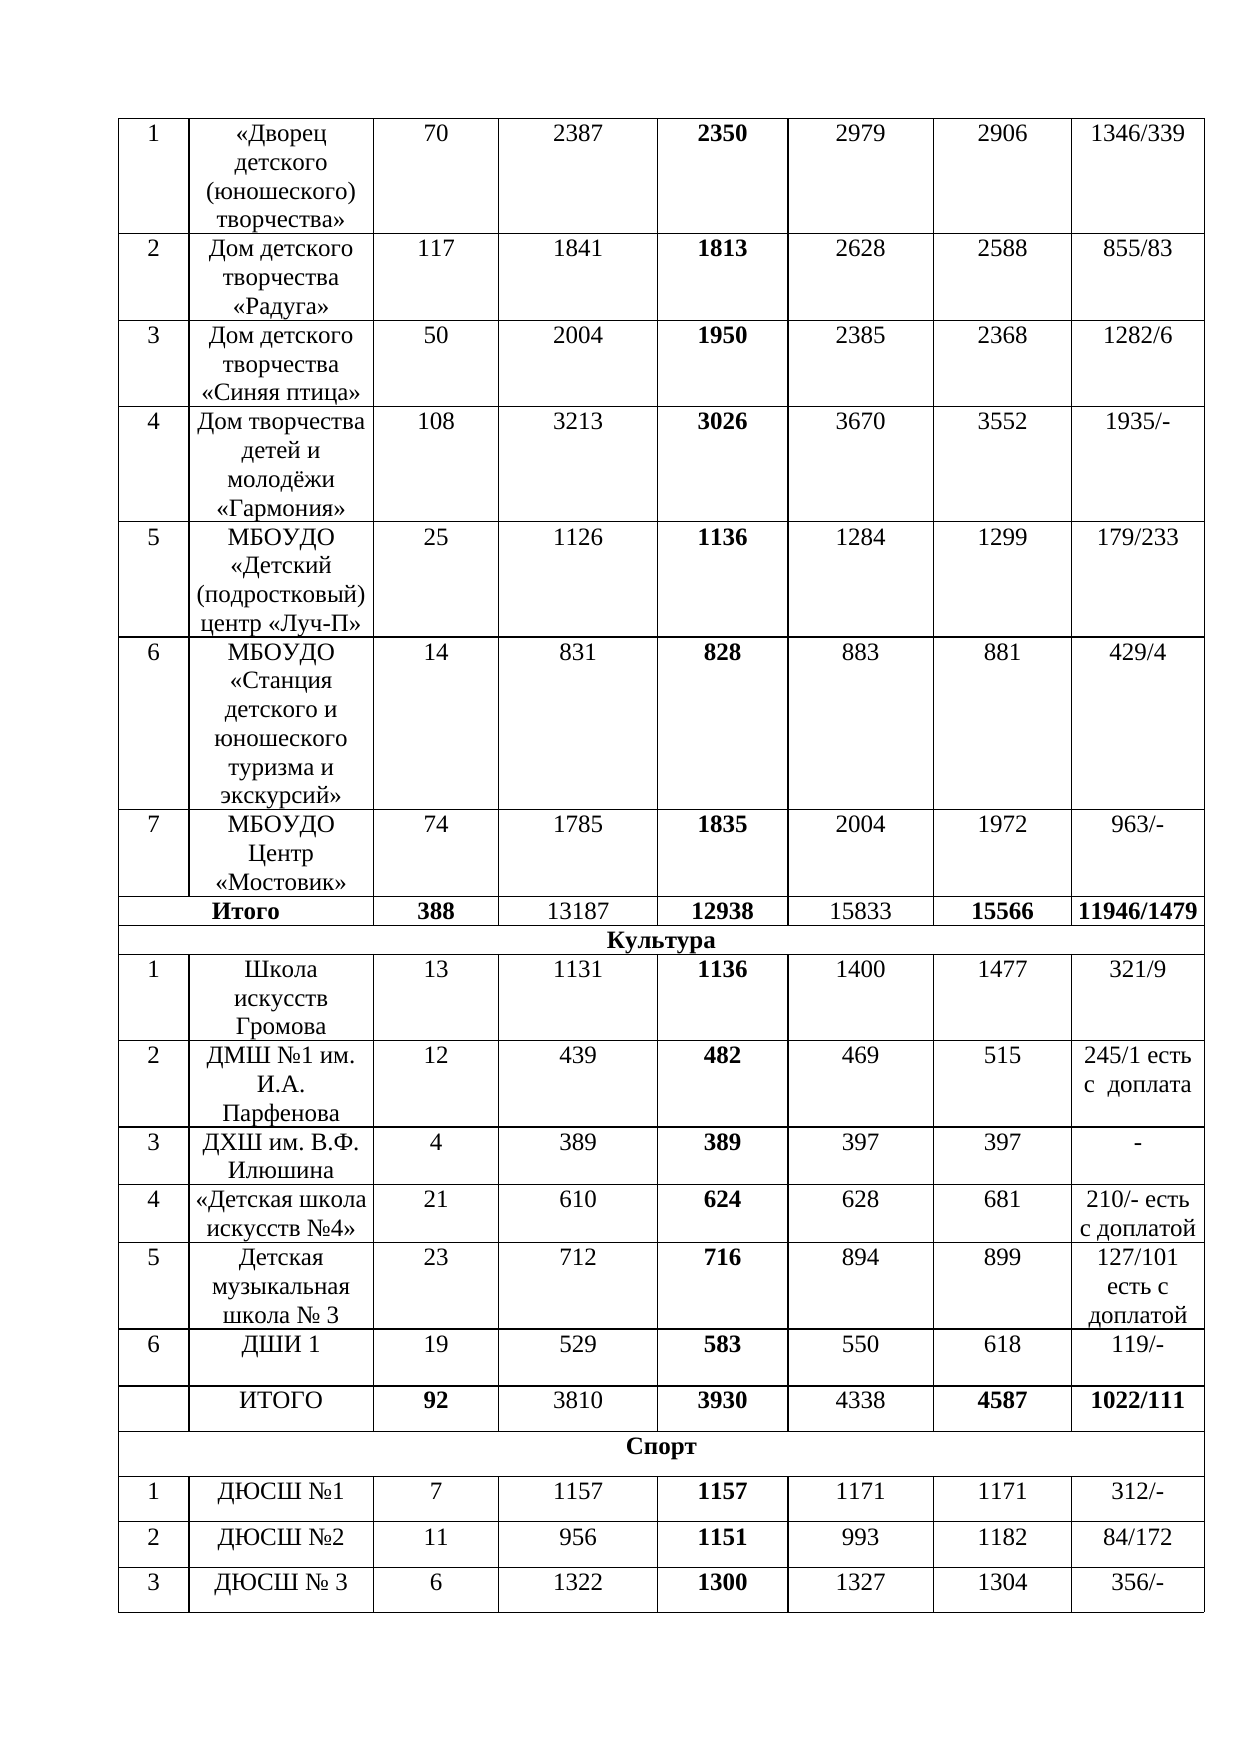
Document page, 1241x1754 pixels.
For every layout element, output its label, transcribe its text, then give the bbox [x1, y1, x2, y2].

table_cell 1835 [658, 810, 787, 896]
table_cell 1182 [934, 1522, 1071, 1567]
table_cell 388 [374, 897, 498, 925]
table_cell 1972 [934, 810, 1071, 896]
table_cell 6 [119, 638, 188, 809]
table_cell 2387 [499, 119, 657, 233]
table_cell 899 [934, 1243, 1071, 1328]
table_cell 1157 [658, 1477, 787, 1521]
table_cell «Дворец детского (юношеского) творчества» [190, 119, 373, 233]
table_cell 2628 [789, 234, 933, 320]
table_cell 92 [374, 1387, 498, 1431]
table_cell 2385 [789, 321, 933, 406]
table_cell 312/- [1072, 1477, 1204, 1521]
table_cell 1299 [934, 522, 1071, 636]
table_cell 712 [499, 1243, 657, 1328]
table_cell 469 [789, 1041, 933, 1126]
table_cell 5 [119, 1243, 188, 1328]
table_cell 3 [119, 1568, 188, 1612]
table_cell 1950 [658, 321, 787, 406]
table_cell 1131 [499, 955, 657, 1040]
table_cell 3670 [789, 407, 933, 521]
table_cell 828 [658, 638, 787, 809]
table_cell 356/- [1072, 1568, 1204, 1612]
table_cell 1171 [934, 1477, 1071, 1521]
table_cell 210/- есть с доплатой [1072, 1185, 1204, 1242]
table_cell ДХШ им. В.Ф. Илюшина [190, 1128, 373, 1184]
table_cell 70 [374, 119, 498, 233]
table_cell Детская музыкальная школа № 3 [190, 1243, 373, 1328]
table_cell 628 [789, 1185, 933, 1242]
table_cell 1 [119, 955, 188, 1040]
table_cell 397 [934, 1128, 1071, 1184]
table_cell 2 [119, 1522, 188, 1567]
table_cell 389 [499, 1128, 657, 1184]
table_cell 12938 [658, 897, 787, 925]
table_cell Спорт [119, 1432, 1204, 1476]
table_cell 5 [119, 522, 188, 636]
table_cell 11 [374, 1522, 498, 1567]
table_cell 1346/339 [1072, 119, 1204, 233]
table_cell 624 [658, 1185, 787, 1242]
table_cell 179/233 [1072, 522, 1204, 636]
table_cell ИТОГО [190, 1387, 373, 1431]
table_cell 4 [374, 1128, 498, 1184]
table_cell 7 [374, 1477, 498, 1521]
table_cell 4 [119, 1185, 188, 1242]
table_cell 3 [119, 1128, 188, 1184]
table_cell 2368 [934, 321, 1071, 406]
table_cell 610 [499, 1185, 657, 1242]
table_cell 15566 [934, 897, 1071, 925]
table_cell 716 [658, 1243, 787, 1328]
table_cell Дом детского творчества «Радуга» [190, 234, 373, 320]
table_cell 21 [374, 1185, 498, 1242]
table_cell 1813 [658, 234, 787, 320]
table_cell 321/9 [1072, 955, 1204, 1040]
table_cell Культура [119, 926, 1204, 954]
table_cell 108 [374, 407, 498, 521]
table_cell 855/83 [1072, 234, 1204, 320]
table_cell ДЮСШ №1 [190, 1477, 373, 1521]
table_cell 13 [374, 955, 498, 1040]
table_cell 1022/111 [1072, 1387, 1204, 1431]
table_cell Дом детского творчества «Синяя птица» [190, 321, 373, 406]
table_cell 14 [374, 638, 498, 809]
table_cell 74 [374, 810, 498, 896]
table_cell 3213 [499, 407, 657, 521]
table_cell 1935/- [1072, 407, 1204, 521]
table_cell 245/1 есть с доплата [1072, 1041, 1204, 1126]
table_cell 15833 [789, 897, 933, 925]
table_cell 117 [374, 234, 498, 320]
table_cell 583 [658, 1330, 787, 1385]
table_cell 3552 [934, 407, 1071, 521]
table_cell 2 [119, 234, 188, 320]
table_cell ДЮСШ № 3 [190, 1568, 373, 1612]
table_cell 2 [119, 1041, 188, 1126]
table_cell 1785 [499, 810, 657, 896]
table_cell 1126 [499, 522, 657, 636]
table_cell 1300 [658, 1568, 787, 1612]
table_cell [119, 1387, 188, 1431]
table_cell 1284 [789, 522, 933, 636]
table_cell 482 [658, 1041, 787, 1126]
table_cell 3 [119, 321, 188, 406]
table_cell 25 [374, 522, 498, 636]
table_cell 3026 [658, 407, 787, 521]
table_cell Итого [119, 897, 373, 925]
table_cell 84/172 [1072, 1522, 1204, 1567]
table_cell 618 [934, 1330, 1071, 1385]
table_cell 1151 [658, 1522, 787, 1567]
table_cell 429/4 [1072, 638, 1204, 809]
table_cell 119/- [1072, 1330, 1204, 1385]
table_cell Дом творчества детей и молодёжи «Гармония» [190, 407, 373, 521]
table_cell 894 [789, 1243, 933, 1328]
table_cell ДЮСШ №2 [190, 1522, 373, 1567]
table_cell 2004 [789, 810, 933, 896]
table_cell 963/- [1072, 810, 1204, 896]
table_cell - [1072, 1128, 1204, 1184]
table_cell 956 [499, 1522, 657, 1567]
table_cell МБОУДО «Станция детского и юношеского туризма и экскурсий» [190, 638, 373, 809]
table_cell ДШИ 1 [190, 1330, 373, 1385]
table_cell 881 [934, 638, 1071, 809]
table_cell 7 [119, 810, 188, 896]
table_cell 12 [374, 1041, 498, 1126]
table_cell 2979 [789, 119, 933, 233]
table_cell 681 [934, 1185, 1071, 1242]
table_cell 883 [789, 638, 933, 809]
table_cell 13187 [499, 897, 657, 925]
table_cell 2906 [934, 119, 1071, 233]
table_cell 439 [499, 1041, 657, 1126]
table_cell «Детская школа искусств №4» [190, 1185, 373, 1242]
table_cell 1157 [499, 1477, 657, 1521]
table_cell 389 [658, 1128, 787, 1184]
table_cell МБОУДО «Детский (подростковый) центр «Луч-П» [190, 522, 373, 636]
table_cell 6 [119, 1330, 188, 1385]
table_cell 3930 [658, 1387, 787, 1431]
table_cell 1 [119, 1477, 188, 1521]
table_cell 1841 [499, 234, 657, 320]
table_cell 1282/6 [1072, 321, 1204, 406]
table_cell МБОУДО Центр «Мостовик» [190, 810, 373, 896]
table_cell 529 [499, 1330, 657, 1385]
table_cell 550 [789, 1330, 933, 1385]
table_cell 515 [934, 1041, 1071, 1126]
table_cell 23 [374, 1243, 498, 1328]
table_cell 19 [374, 1330, 498, 1385]
table_cell 1136 [658, 955, 787, 1040]
table_cell 1322 [499, 1568, 657, 1612]
table_cell 1171 [789, 1477, 933, 1521]
table_cell 11946/1479 [1072, 897, 1204, 925]
table_cell 1400 [789, 955, 933, 1040]
table_cell 4 [119, 407, 188, 521]
table_cell 4587 [934, 1387, 1071, 1431]
table_cell 2350 [658, 119, 787, 233]
table_cell 397 [789, 1128, 933, 1184]
table_cell 1327 [789, 1568, 933, 1612]
table_cell 1136 [658, 522, 787, 636]
table_cell 831 [499, 638, 657, 809]
table_cell 2004 [499, 321, 657, 406]
table_cell 2588 [934, 234, 1071, 320]
table_cell 6 [374, 1568, 498, 1612]
table_cell 1304 [934, 1568, 1071, 1612]
table_cell Школа искусств Громова [190, 955, 373, 1040]
table_cell 1 [119, 119, 188, 233]
table_cell 3810 [499, 1387, 657, 1431]
table_cell 4338 [789, 1387, 933, 1431]
table_cell 1477 [934, 955, 1071, 1040]
table_cell ДМШ №1 им. И.А. Парфенова [190, 1041, 373, 1126]
table_cell 993 [789, 1522, 933, 1567]
table_cell 50 [374, 321, 498, 406]
table_cell 127/101 есть с доплатой [1072, 1243, 1204, 1328]
